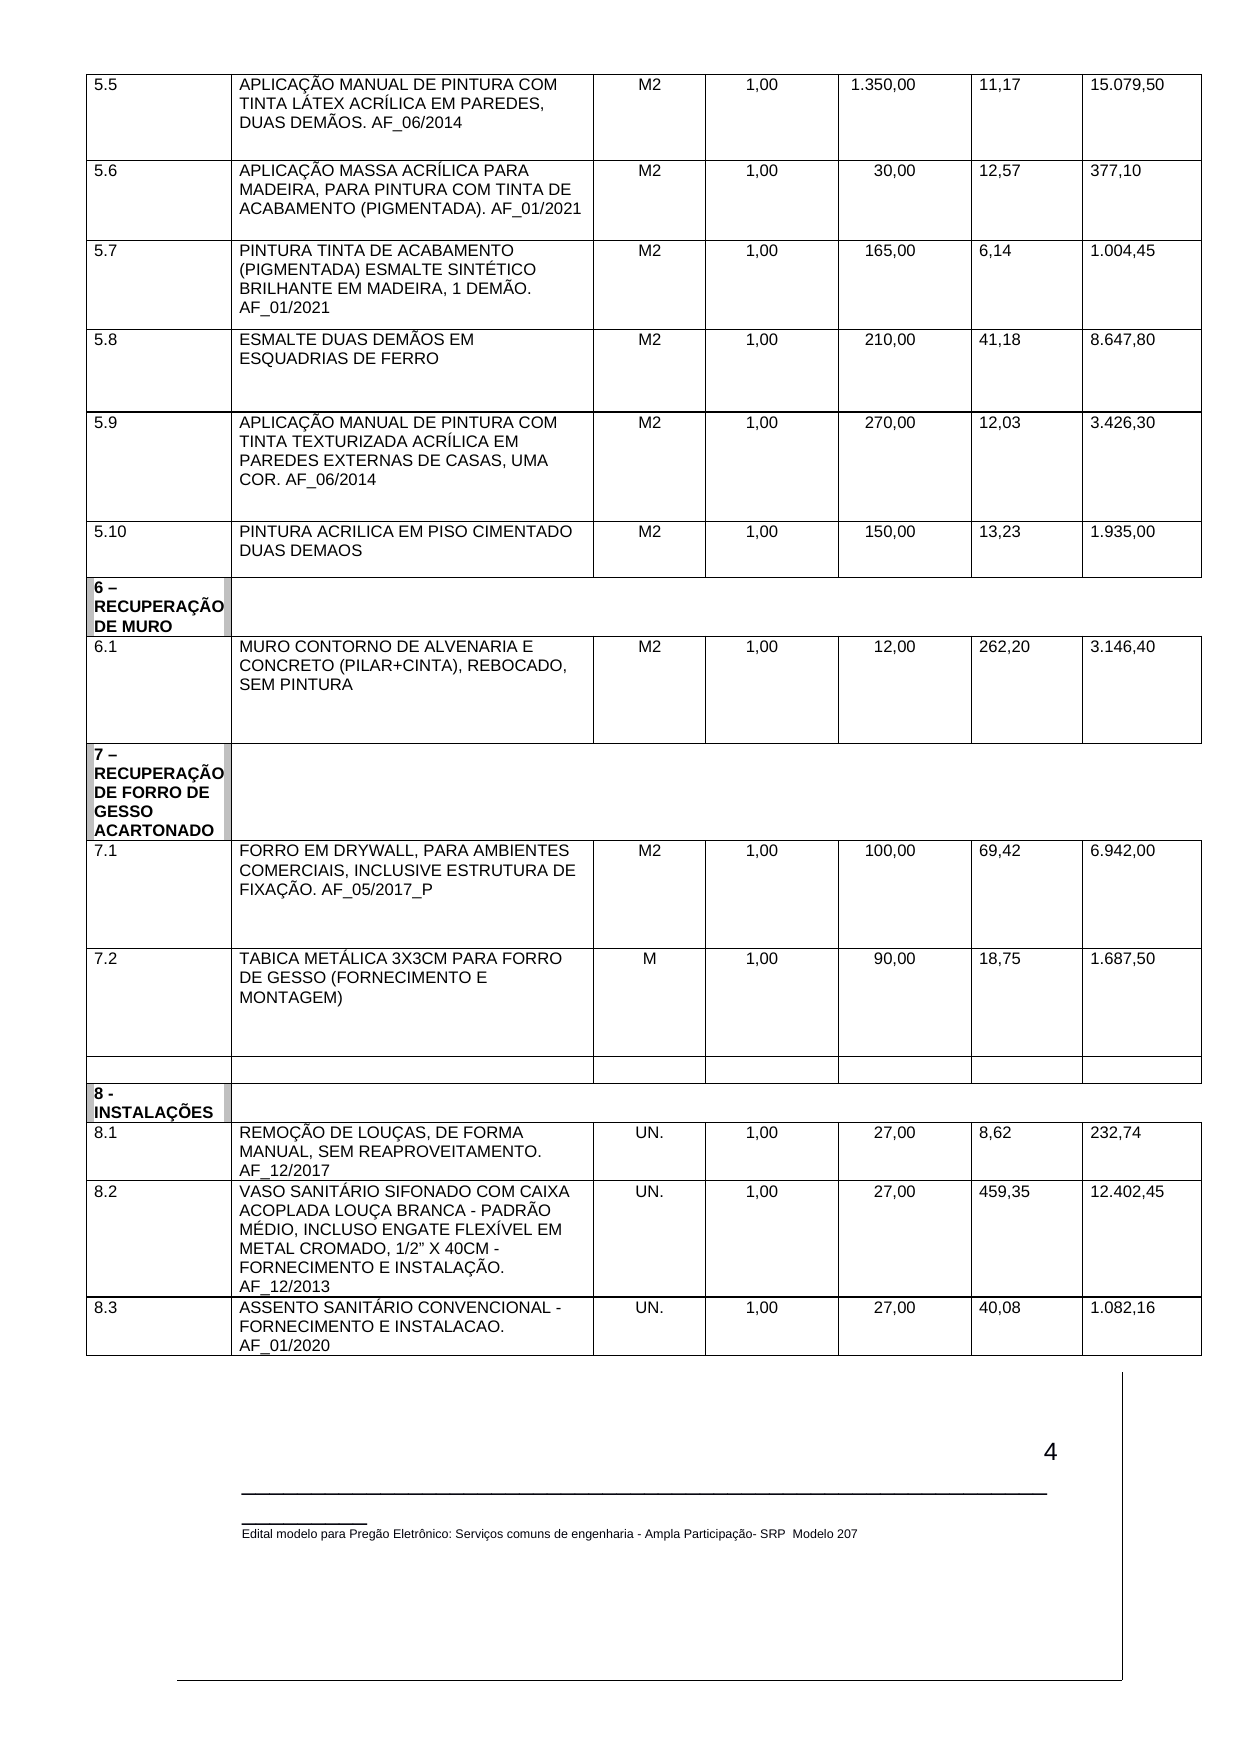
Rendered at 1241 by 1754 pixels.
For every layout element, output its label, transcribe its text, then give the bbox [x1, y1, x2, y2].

table_cell [839, 763, 972, 840]
table_cell 8,62 [972, 1123, 1082, 1180]
table_cell [1202, 94, 1240, 160]
table_cell 5.10 [87, 522, 231, 577]
table_cell 1.004,45 [1083, 241, 1201, 328]
table_cell 30,00 [839, 161, 971, 239]
table_cell [972, 1103, 1083, 1122]
table_cell [1202, 349, 1240, 411]
table_cell 27,00 [839, 1123, 971, 1180]
table_cell M2 [594, 330, 705, 411]
table_cell 210,00 [839, 330, 971, 411]
table_cell [1202, 432, 1240, 521]
table_cell 1,00 [706, 1298, 838, 1355]
table_cell 11,17 [972, 75, 1082, 160]
table_cell 1,00 [706, 949, 838, 1056]
table_cell APLICAÇÃO MANUAL DE PINTURA COM TINTA LÁTEX ACRÍLICA EM PAREDES, DUAS DEMÃOS. AF_06/2014 [232, 75, 593, 160]
table_cell 1,00 [706, 637, 838, 743]
table_cell UN. [594, 1123, 705, 1180]
table_cell [1202, 260, 1240, 328]
table_cell 262,20 [972, 637, 1082, 743]
table_cell [1202, 1142, 1240, 1180]
table_cell M2 [594, 841, 705, 948]
table_cell [1202, 968, 1240, 1056]
table_cell 1.687,50 [1083, 949, 1201, 1056]
table_cell 3.426,30 [1083, 413, 1201, 521]
table_cell [1083, 597, 1201, 636]
table_cell APLICAÇÃO MANUAL DE PINTURA COM TINTA TEXTURIZADA ACRÍLICA EM PAREDES EXTERNAS DE CASAS, UMA COR. AF_06/2014 [232, 413, 593, 521]
table_cell [706, 1057, 838, 1082]
table_cell PINTURA TINTA DE ACABAMENTO (PIGMENTADA) ESMALTE SINTÉTICO BRILHANTE EM MADEIRA, 1 DEMÃO. AF_01/2021 [232, 241, 593, 328]
table_cell [593, 1103, 706, 1122]
table_cell 90,00 [839, 949, 971, 1056]
table_cell 8.647,80 [1083, 330, 1201, 411]
table_cell M2 [594, 161, 705, 239]
table_cell M2 [594, 75, 705, 160]
table_cell 1,00 [706, 413, 838, 521]
table_cell PINTURA ACRILICA EM PISO CIMENTADO DUAS DEMAOS [232, 522, 593, 577]
table_cell 1.350,00 [839, 75, 971, 160]
table_cell 40,08 [972, 1298, 1082, 1355]
table_cell 1.935,00 [1083, 522, 1201, 577]
table_cell [1202, 541, 1240, 577]
table_cell 27,00 [839, 1181, 971, 1296]
table_cell UN. [594, 1298, 705, 1355]
table_cell [1202, 180, 1240, 239]
table_cell 150,00 [839, 522, 971, 577]
table_cell 1,00 [706, 330, 838, 411]
table_cell [972, 1057, 1082, 1082]
table_cell [706, 597, 839, 636]
table_cell MURO CONTORNO DE ALVENARIA E CONCRETO (PILAR+CINTA), REBOCADO, SEM PINTURA [232, 637, 593, 743]
table_cell 1,00 [706, 75, 838, 160]
table_cell [972, 597, 1083, 636]
table_cell [593, 763, 706, 840]
table_cell 7.2 [87, 949, 231, 1056]
table_cell [1202, 860, 1240, 948]
table_cell 3.146,40 [1083, 637, 1201, 743]
table_cell 459,35 [972, 1181, 1082, 1296]
table_cell [594, 1057, 705, 1082]
table_cell [1202, 1201, 1240, 1296]
table_cell 1,00 [706, 841, 838, 948]
table_cell 1,00 [706, 522, 838, 577]
table_cell [706, 763, 839, 840]
table_cell [1202, 1076, 1240, 1082]
table_cell 18,75 [972, 949, 1082, 1056]
table_cell [1201, 763, 1240, 840]
table_cell [1202, 656, 1240, 743]
table_cell APLICAÇÃO MASSA ACRÍLICA PARA MADEIRA, PARA PINTURA COM TINTA DE ACABAMENTO (PIGMENTADA). AF_01/2021 [232, 161, 593, 239]
table_cell [839, 1057, 971, 1082]
table_cell M2 [594, 522, 705, 577]
table_cell [1083, 1103, 1201, 1122]
table_cell M [594, 949, 705, 1056]
table_cell [706, 1103, 839, 1122]
table_cell [232, 1103, 593, 1122]
table_cell [1201, 597, 1240, 636]
table_cell 12.402,45 [1083, 1181, 1201, 1296]
table_cell 5.5 [87, 75, 231, 160]
table_cell 12,57 [972, 161, 1082, 239]
table_cell M2 [594, 413, 705, 521]
table_cell 1,00 [706, 1123, 838, 1180]
table_cell 8.2 [87, 1181, 231, 1296]
table_cell 69,42 [972, 841, 1082, 948]
table_cell [839, 597, 972, 636]
table_cell 6.1 [87, 637, 231, 743]
table_cell 165,00 [839, 241, 971, 328]
table_cell M2 [594, 637, 705, 743]
table_cell [593, 597, 706, 636]
table_cell 5.9 [87, 413, 231, 521]
table_cell 1,00 [706, 1181, 838, 1296]
table_cell 7.1 [87, 841, 231, 948]
table_cell 27,00 [839, 1298, 971, 1355]
table_cell [1083, 763, 1201, 840]
table_cell 1,00 [706, 241, 838, 328]
table_cell [1083, 1057, 1201, 1082]
table_cell 270,00 [839, 413, 971, 521]
table_cell 6,14 [972, 241, 1082, 328]
table_cell 232,74 [1083, 1123, 1201, 1180]
table_cell [232, 1057, 593, 1082]
table_cell 13,23 [972, 522, 1082, 577]
table_cell 8.1 [87, 1123, 231, 1180]
table_cell [1202, 1317, 1240, 1355]
table_cell 41,18 [972, 330, 1082, 411]
table_cell 377,10 [1083, 161, 1201, 239]
table_cell [1201, 1103, 1240, 1122]
table_cell [839, 1103, 972, 1122]
table_cell 1.082,16 [1083, 1298, 1201, 1355]
table_cell ESMALTE DUAS DEMÃOS EM ESQUADRIAS DE FERRO [232, 330, 593, 411]
table_cell 12,00 [839, 637, 971, 743]
table_cell TABICA METÁLICA 3X3CM PARA FORRO DE GESSO (FORNECIMENTO E MONTAGEM) [232, 949, 593, 1056]
table_cell 5.7 [87, 241, 231, 328]
table_cell [232, 597, 593, 636]
table_cell [87, 1057, 231, 1082]
table_cell 6.942,00 [1083, 841, 1201, 948]
table_cell M2 [594, 241, 705, 328]
table_cell 100,00 [839, 841, 971, 948]
table_cell 5.8 [87, 330, 231, 411]
table_cell 8.3 [87, 1298, 231, 1355]
table_cell 12,03 [972, 413, 1082, 521]
table_cell [232, 763, 593, 840]
table_cell 1,00 [706, 161, 838, 239]
table_cell 5.6 [87, 161, 231, 239]
table_cell [972, 763, 1083, 840]
table_cell FORRO EM DRYWALL, PARA AMBIENTES COMERCIAIS, INCLUSIVE ESTRUTURA DE FIXAÇÃO. AF_05/2017_P [232, 841, 593, 948]
table_cell UN. [594, 1181, 705, 1296]
table_cell 15.079,50 [1083, 75, 1201, 160]
